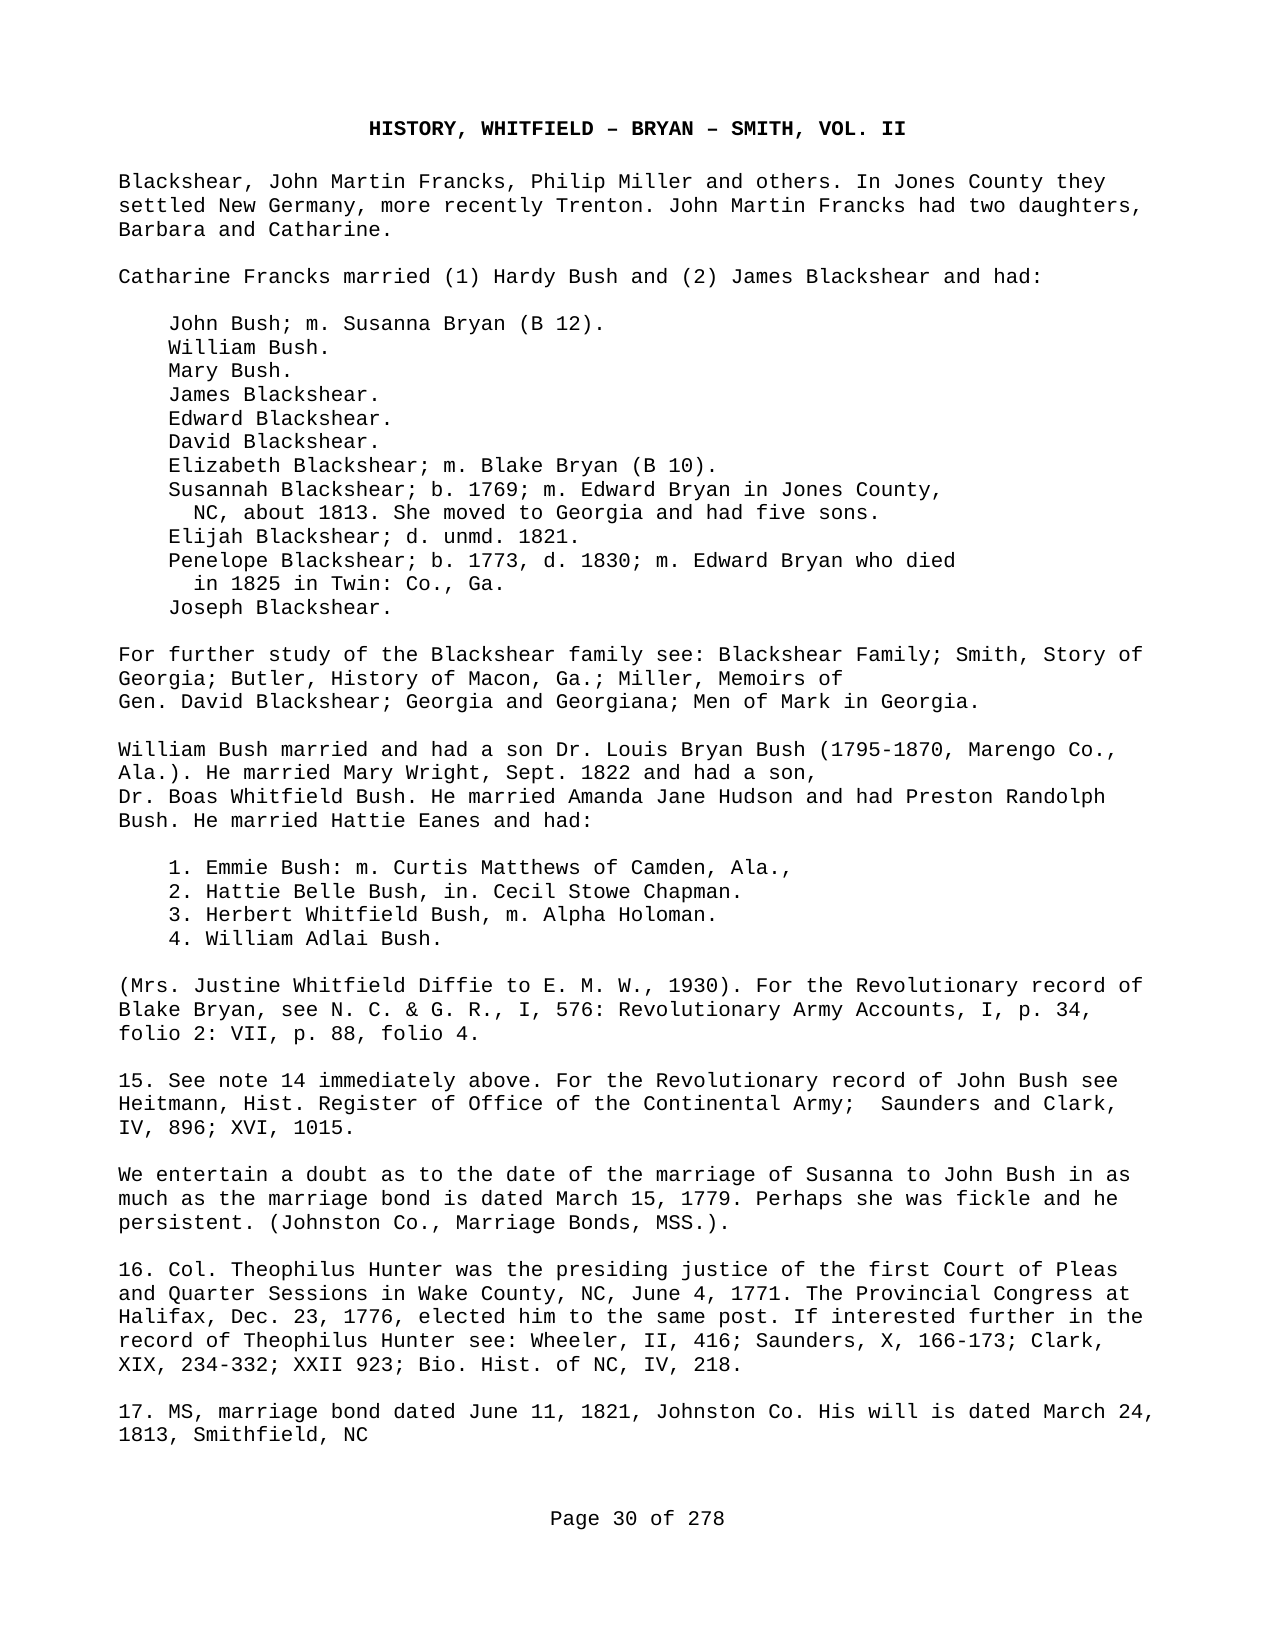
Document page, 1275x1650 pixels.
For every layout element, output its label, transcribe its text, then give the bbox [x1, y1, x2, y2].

text Edward Blackshear. [118, 408, 1157, 431]
text Elizabeth Blackshear; m. Blake Bryan (B 10). [118, 455, 1157, 479]
text Mary Bush. [118, 360, 1157, 384]
text in 1825 in Twin: Co., Ga. [118, 573, 1157, 597]
text 3. Herbert Whitfield Bush, m. Alpha Holoman. [118, 904, 1157, 928]
text Catharine Francks married (1) Hardy Bush and (2) James Blackshear and had: [118, 266, 1157, 289]
text For further study of the Blackshear family see: Blackshear Family; Smith, Story of Georgia; Butler, History of Macon, Ga.; Miller, Memoirs of [118, 644, 1157, 691]
text 17. MS, marriage bond dated June 11, 1821, Johnston Co. His will is dated March 24, 1813, Smithfield, NC [118, 1401, 1157, 1448]
text Penelope Blackshear; b. 1773, d. 1830; m. Edward Bryan who died [118, 549, 1157, 573]
text Gen. David Blackshear; Georgia and Georgiana; Men of Mark in Georgia. [118, 691, 1157, 715]
text 15. See note 14 immediately above. For the Revolutionary record of John Bush see Heitmann, Hist. Register of Office of the Continental Army; Saunders and Clark, IV, 896; XVI, 1015. [118, 1070, 1157, 1141]
text John Bush; m. Susanna Bryan (B 12). [118, 313, 1157, 337]
text 16. Col. Theophilus Hunter was the presiding justice of the first Court of Pleas and Quarter Sessions in Wake County, NC, June 4, 1771. The Provincial Congress at Halifax, Dec. 23, 1776, elected him to the same post. If interested further in the record of Theophilus Hunter see: Wheeler, II, 416; Saunders, X, 166-173; Clark, XIX, 234-332; XXII 923; Bio. Hist. of NC, IV, 218. [118, 1259, 1157, 1377]
text Dr. Boas Whitfield Bush. He married Amanda Jane Hudson and had Preston Randolph Bush. He married Hattie Eanes and had: [118, 786, 1157, 833]
text Susannah Blackshear; b. 1769; m. Edward Bryan in Jones County, [118, 479, 1157, 502]
text 4. William Adlai Bush. [118, 928, 1157, 952]
text Joseph Blackshear. [118, 597, 1157, 621]
text NC, about 1813. She moved to Georgia and had five sons. [118, 502, 1157, 526]
text Blackshear, John Martin Francks, Philip Miller and others. In Jones County they settled New Germany, more recently Trenton. John Martin Francks had two daughters, Barbara and Catharine. [118, 171, 1157, 242]
text David Blackshear. [118, 431, 1157, 455]
text William Bush married and had a son Dr. Louis Bryan Bush (1795-1870, Marengo Co., Ala.). He married Mary Wright, Sept. 1822 and had a son, [118, 739, 1157, 786]
text 2. Hattie Belle Bush, in. Cecil Stowe Chapman. [118, 881, 1157, 904]
text 1. Emmie Bush: m. Curtis Matthews of Camden, Ala., [118, 857, 1157, 881]
text We entertain a doubt as to the date of the marriage of Susanna to John Bush in as much as the marriage bond is dated March 15, 1779. Perhaps she was fickle and he persistent. (Johnston Co., Marriage Bonds, MSS.). [118, 1164, 1157, 1235]
text (Mrs. Justine Whitfield Diffie to E. M. W., 1930). For the Revolutionary record of Blake Bryan, see N. C. & G. R., I, 576: Revolutionary Army Accounts, I, p. 34, folio 2: VII, p. 88, folio 4. [118, 975, 1157, 1046]
text Elijah Blackshear; d. unmd. 1821. [118, 526, 1157, 549]
text William Bush. [118, 337, 1157, 360]
text James Blackshear. [118, 384, 1157, 408]
